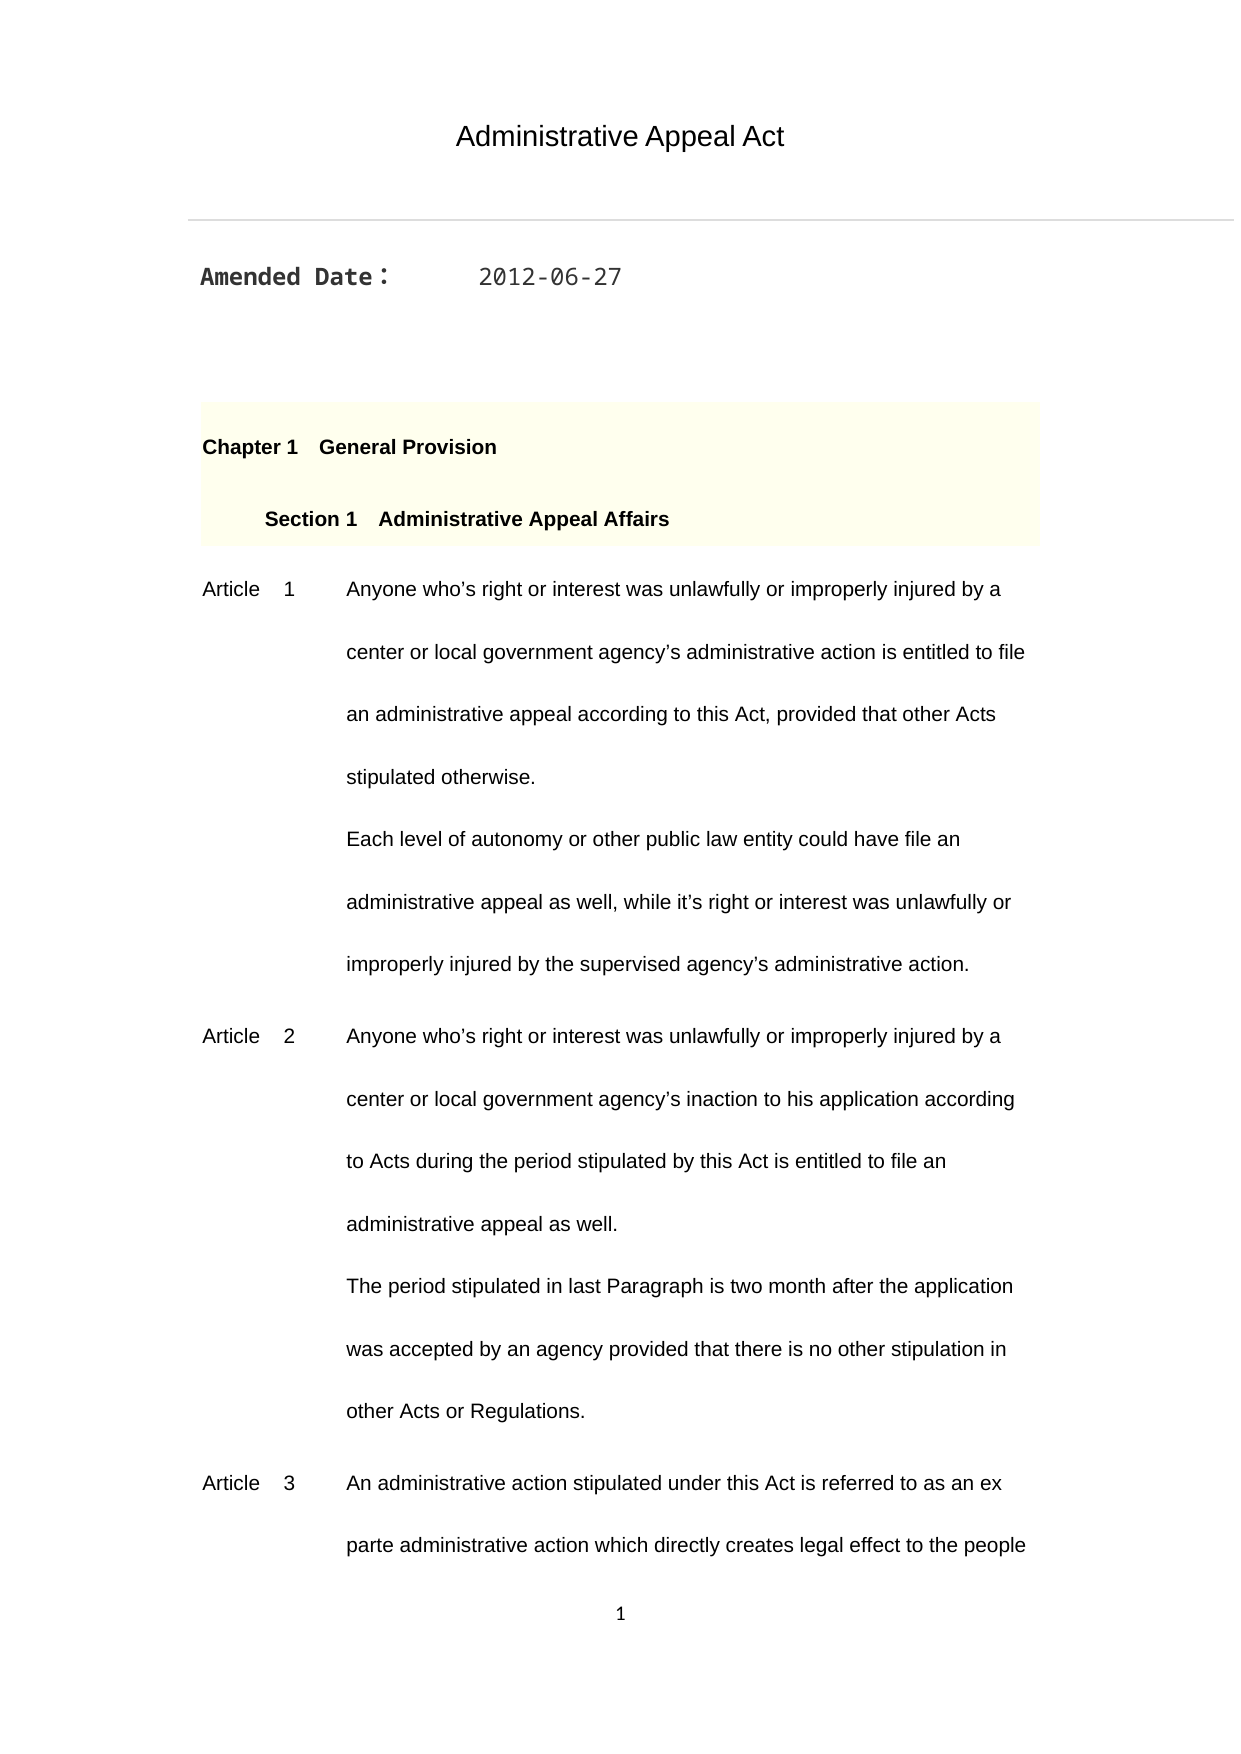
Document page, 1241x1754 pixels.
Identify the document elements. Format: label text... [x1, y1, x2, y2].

table_cell Anyone who’s right or interest was unlawfully or improperly injured by a center or local government agency’s administrative action is entitled to file an administrative appeal according to this Act, provided that other Acts stipulated otherwise. Each level of autonomy or other public law entity could have file an administrative appeal as well, while it’s right or interest was unlawfully or improperly injured by the supervised agency’s administrative action. [345, 546, 1040, 993]
table_cell Anyone who’s right or interest was unlawfully or improperly injured by a center or local government agency’s inaction to his application according to Acts during the period stipulated by this Act is entitled to file an administrative appeal as well. The period stipulated in last Paragraph is two month after the application was accepted by an agency provided that there is no other stipulation in other Acts or Regulations. [345, 993, 1040, 1439]
table_cell Article 2 [201, 993, 344, 1439]
table_header Chapter 1 General Provision [201, 402, 1040, 474]
table_cell Article 1 [201, 546, 344, 993]
table_header [1185, 221, 1234, 339]
table_header Amended Date： 2012-06-27 [188, 221, 1185, 339]
table_cell Section 1 Administrative Appeal Affairs [201, 474, 1040, 546]
text Administrative Appeal Act [187, 94, 1053, 157]
table_cell An administrative action stipulated under this Act is referred to as an ex parte administrative action which directly creates legal effect to the people [345, 1440, 1040, 1574]
table_cell Article 3 [201, 1440, 344, 1574]
